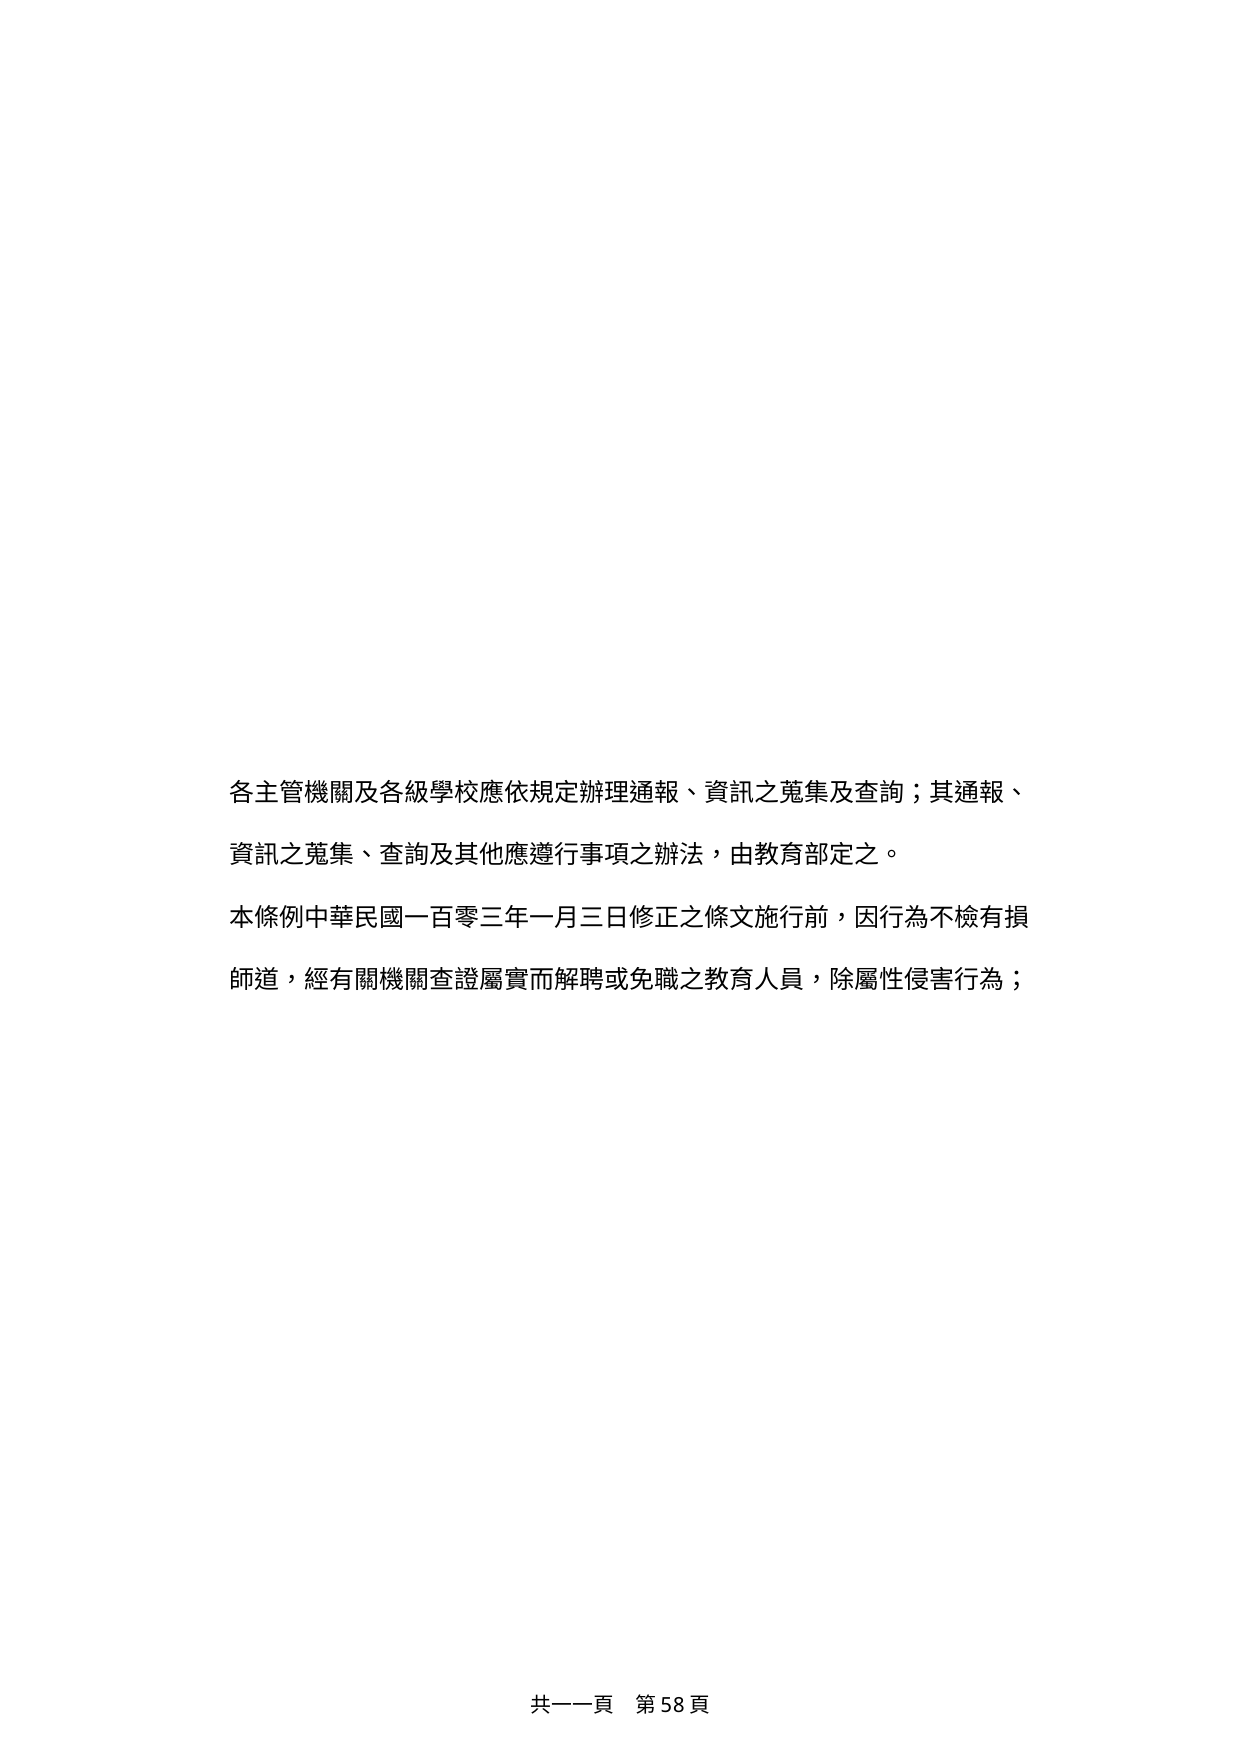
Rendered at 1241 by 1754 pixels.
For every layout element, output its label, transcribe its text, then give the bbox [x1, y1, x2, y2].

text 師道，經有關機關查證屬實而解聘或免職之教育人員，除屬性侵害行為； [118, 936, 1122, 999]
text 資訊之蒐集、查詢及其他應遵行事項之辦法，由教育部定之。 [118, 811, 1122, 874]
text 本條例中華民國一百零三年一月三日修正之條文施行前，因行為不檢有損 [118, 874, 1122, 936]
text 各主管機關及各級學校應依規定辦理通報、資訊之蒐集及查詢；其通報、 [118, 749, 1122, 811]
